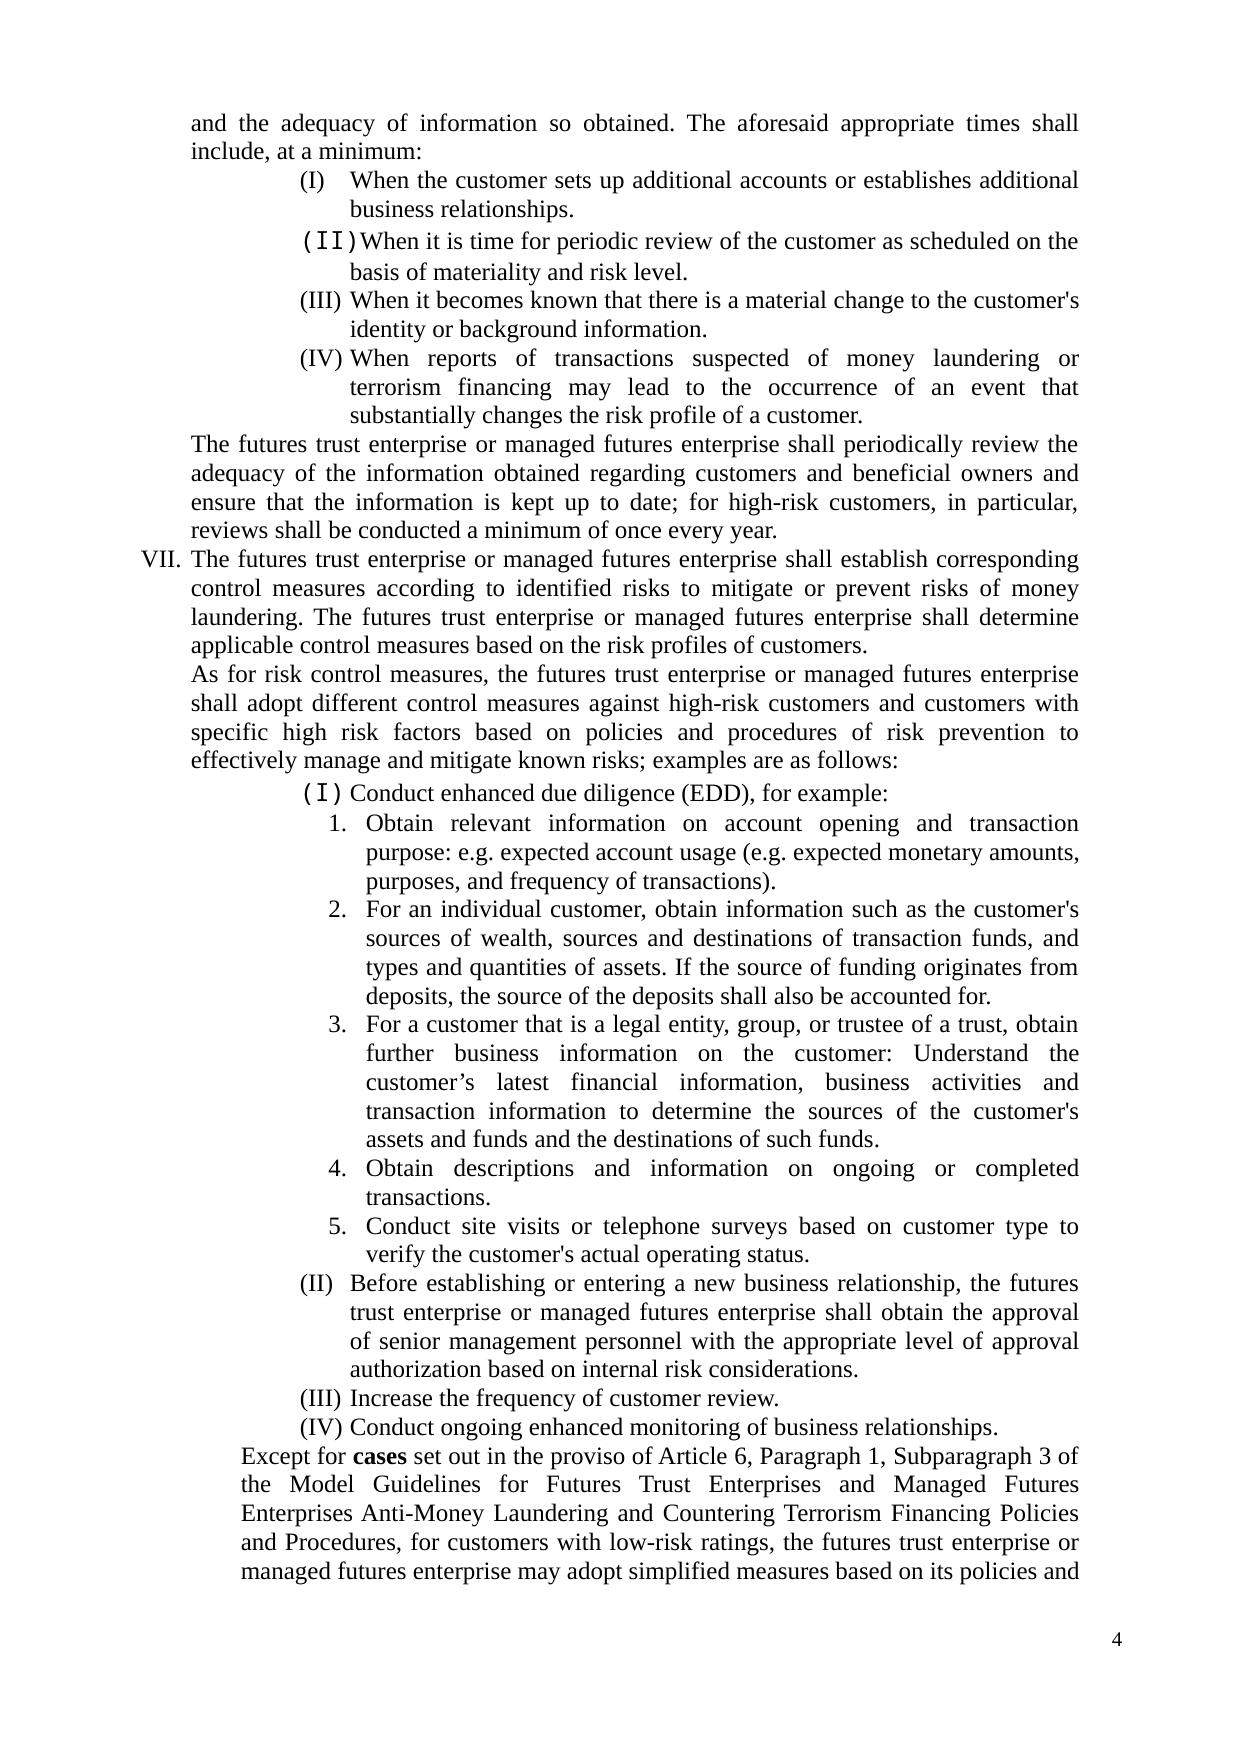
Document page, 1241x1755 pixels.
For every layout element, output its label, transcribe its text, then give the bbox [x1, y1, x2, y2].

table_cell [1091, 544, 1145, 1584]
table_cell and the adequacy of information so obtained. The aforesaid appropriate times shall include, at a minimum: When the customer sets up additional accounts or establishes additional business relationships. When it is time for periodic review of the customer as scheduled on the basis of materiality and risk level. When it becomes known that there is a material change to the customer's identity or background information. When reports of transactions suspected of money laundering or terrorism financing may lead to the occurrence of an event that substantially changes the risk profile of a customer. The futures trust enterprise or managed futures enterprise shall periodically review the adequacy of the information obtained regarding customers and beneficial owners and ensure that the information is kept up to date; for high-risk customers, in particular, reviews shall be conducted a minimum of once every year. [129, 108, 1091, 544]
table_cell [1091, 108, 1145, 544]
table_cell The futures trust enterprise or managed futures enterprise shall establish corresponding control measures according to identified risks to mitigate or prevent risks of money laundering. The futures trust enterprise or managed futures enterprise shall determine applicable control measures based on the risk profiles of customers. As for risk control measures, the futures trust enterprise or managed futures enterprise shall adopt different control measures against high-risk customers and customers with specific high risk factors based on policies and procedures of risk prevention to effectively manage and mitigate known risks; examples are as follows: Conduct enhanced due diligence (EDD), for example: Obtain relevant information on account opening and transaction purpose: e.g. expected account usage (e.g. expected monetary amounts, purposes, and frequency of transactions). For an individual customer, obtain information such as the customer's sources of wealth, sources and destinations of transaction funds, and types and quantities of assets. If the source of funding originates from deposits, the source of the deposits shall also be accounted for. For a customer that is a legal entity, group, or trustee of a trust, obtain further business information on the customer: Understand the customer’s latest financial information, business activities and transaction information to determine the sources of the customer's assets and funds and the destinations of such funds. Obtain descriptions and information on ongoing or completed transactions. Conduct site visits or telephone surveys based on customer type to verify the customer's actual operating status. Before establishing or entering a new business relationship, the futures trust enterprise or managed futures enterprise shall obtain the approval of senior management personnel with the appropriate level of approval authorization based on internal risk considerations. Increase the frequency of customer review. Conduct ongoing enhanced monitoring of business relationships. Except for cases set out in the proviso of Article 6, Paragraph 1, Subparagraph 3 of the Model Guidelines for Futures Trust Enterprises and Managed Futures Enterprises Anti-Money Laundering and Countering Terrorism Financing Policies and Procedures, for customers with low-risk ratings, the futures trust enterprise or managed futures enterprise may adopt simplified measures based on its policies and [129, 544, 1091, 1584]
